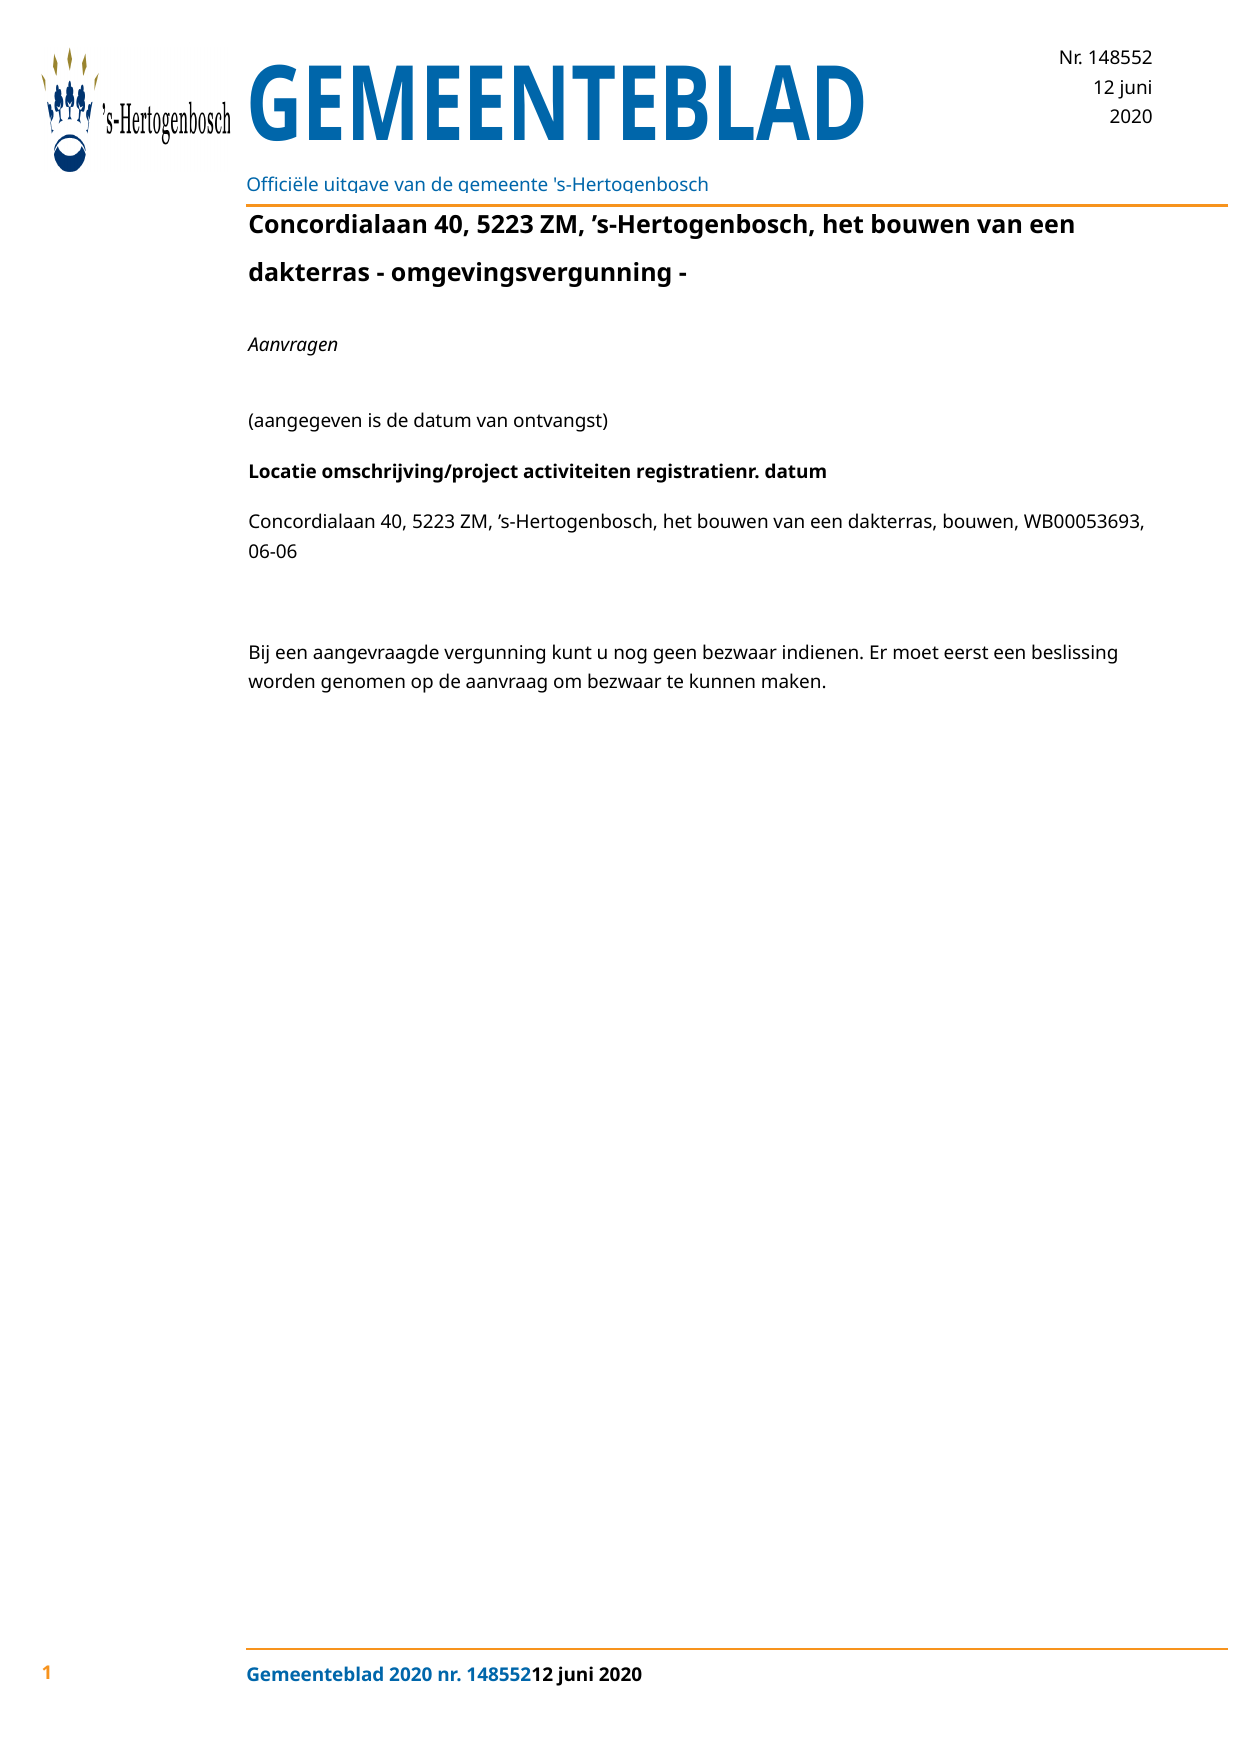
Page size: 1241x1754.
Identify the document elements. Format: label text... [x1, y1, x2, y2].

picture [41, 47, 231, 172]
text Bij een aangevraagde vergunning kunt u nog geen bezwaar indienen. Er moet eerst een beslissing worden genomen op de aanvraag om bezwaar te kunnen maken. [248, 639, 1152, 694]
text Concordialaan 40, 5223 ZM, ’s-Hertogenbosch, het bouwen van een dakterras - omgevingsvergunning - [248, 207, 1152, 288]
text (aangegeven is de datum van ontvangst) [248, 408, 1152, 433]
text Aanvragen [248, 331, 1152, 357]
text Locatie omschrijving/project activiteiten registratienr. datum [248, 458, 1152, 484]
text Concordialaan 40, 5223 ZM, ’s-Hertogenbosch, het bouwen van een dakterras, bouwen, WB00053693, 06-06 [248, 508, 1152, 564]
